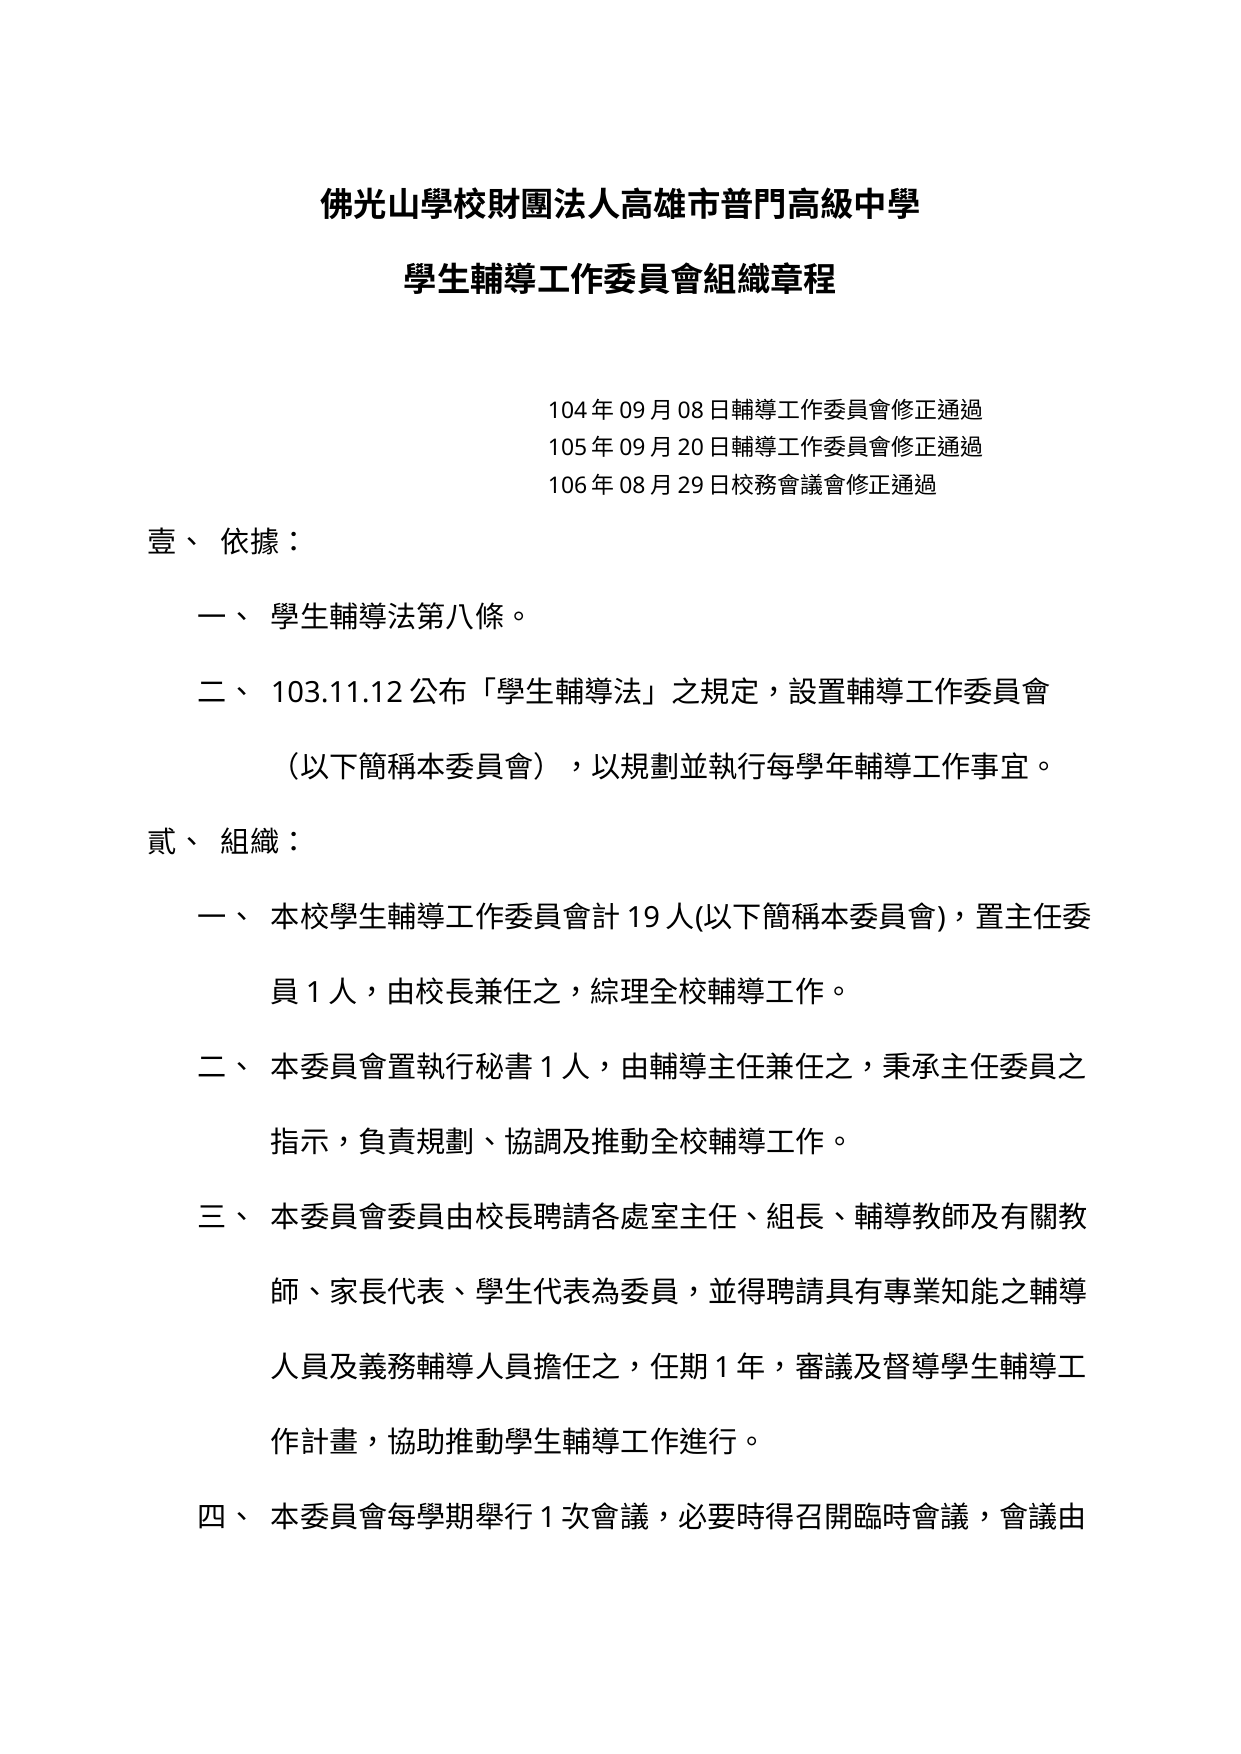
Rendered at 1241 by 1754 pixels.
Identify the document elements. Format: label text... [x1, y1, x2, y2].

list 學生輔導法第八條。 [198, 577, 1092, 652]
text 106年08月29日校務會議會修正通過 [548, 464, 1092, 502]
list 本委員會置執行秘書1人，由輔導主任兼任之，秉承主任委員之指示，負責規劃、協調及推動全校輔導工作。 [198, 1027, 1092, 1177]
list 本委員會委員由校長聘請各處室主任、組長、輔導教師及有關教師、家長代表、學生代表為委員，並得聘請具有專業知能之輔導人員及義務輔導人員擔任之，任期1年，審議及督導學生輔導工作計畫，協助推動學生輔導工作進行。 [198, 1177, 1092, 1477]
text 104年09月08日輔導工作委員會修正通過 [548, 389, 1092, 427]
text 佛光山學校財團法人高雄市普門高級中學 [148, 164, 1092, 239]
list 依據： [148, 502, 1092, 577]
list 組織： [148, 802, 1092, 877]
text 105年09月20日輔導工作委員會修正通過 [548, 427, 1092, 464]
text 學生輔導工作委員會組織章程 [148, 239, 1092, 314]
list 本委員會每學期舉行1次會議，必要時得召開臨時會議，會議由 [198, 1477, 1092, 1552]
list 103.11.12公布「學生輔導法」之規定，設置輔導工作委員會（以下簡稱本委員會），以規劃並執行每學年輔導工作事宜。 [198, 652, 1092, 802]
list 本校學生輔導工作委員會計19人(以下簡稱本委員會)，置主任委員1人，由校長兼任之，綜理全校輔導工作。 [198, 877, 1092, 1027]
